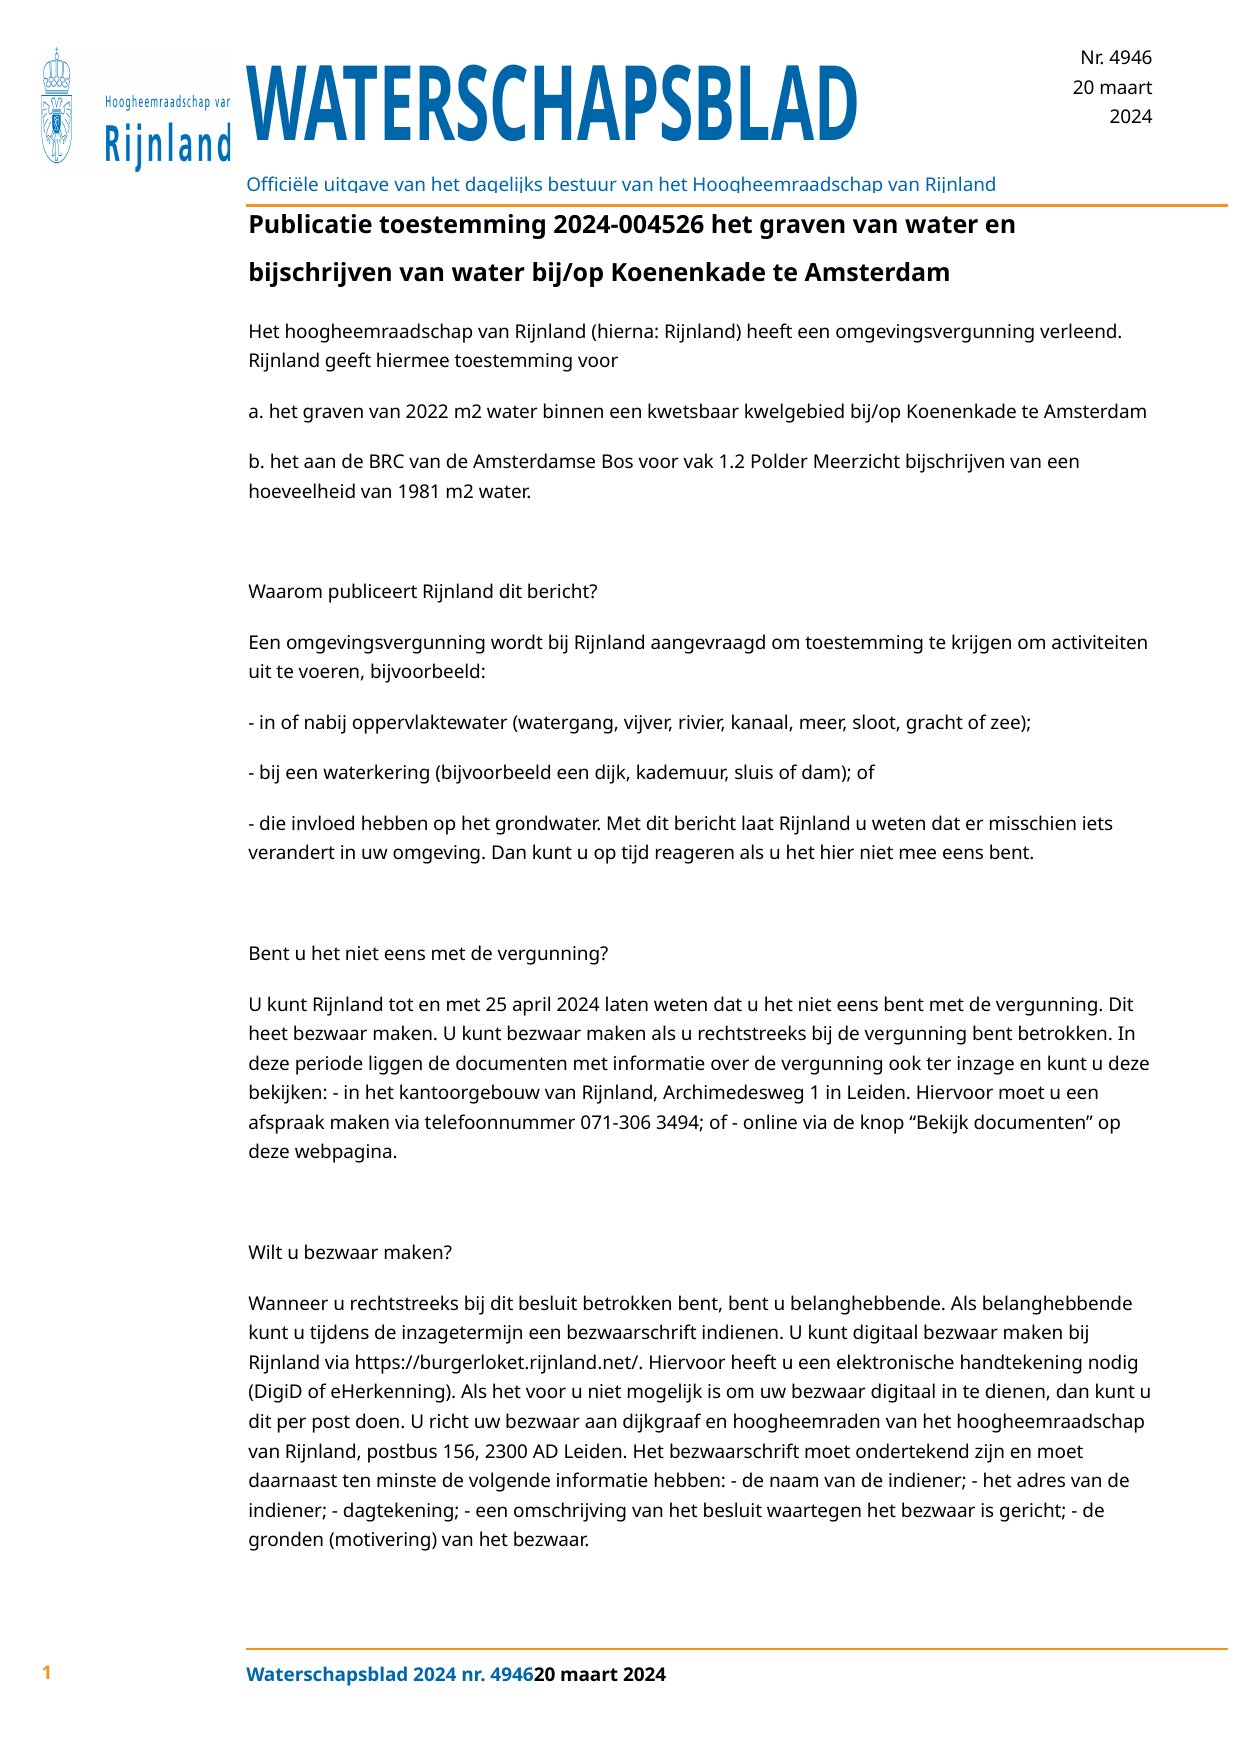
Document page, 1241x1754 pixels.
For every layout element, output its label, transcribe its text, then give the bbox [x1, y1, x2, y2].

text U kunt Rijnland tot en met 25 april 2024 laten weten dat u het niet eens bent met de vergunning. Dit heet bezwaar maken. U kunt bezwaar maken als u rechtstreeks bij de vergunning bent betrokken. In deze periode liggen de documenten met informatie over de vergunning ook ter inzage en kunt u deze bekijken: - in het kantoorgebouw van Rijnland, Archimedesweg 1 in Leiden. Hiervoor moet u een afspraak maken via telefoonnummer 071-306 3494; of - online via de knop “Bekijk documenten” op deze webpagina. [248, 991, 1152, 1164]
text Bent u het niet eens met de vergunning? [248, 940, 1152, 966]
text b. het aan de BRC van de Amsterdamse Bos voor vak 1.2 Polder Meerzicht bijschrijven van een hoeveelheid van 1981 m2 water. [248, 448, 1152, 504]
text - bij een waterkering (bijvoorbeeld een dijk, kademuur, sluis of dam); of [248, 759, 1152, 785]
text Een omgevingsvergunning wordt bij Rijnland aangevraagd om toestemming te krijgen om activiteiten uit te voeren, bijvoorbeeld: [248, 629, 1152, 684]
text Wanneer u rechtstreeks bij dit besluit betrokken bent, bent u belanghebbende. Als belanghebbende kunt u tijdens de inzagetermijn een bezwaarschrift indienen. U kunt digitaal bezwaar maken bij Rijnland via https://burgerloket.rijnland.net/. Hiervoor heeft u een elektronische handtekening nodig (DigiD of eHerkenning). Als het voor u niet mogelijk is om uw bezwaar digitaal in te dienen, dan kunt u dit per post doen. U richt uw bezwaar aan dijkgraaf en hoogheemraden van het hoogheemraadschap van Rijnland, postbus 156, 2300 AD Leiden. Het bezwaarschrift moet ondertekend zijn en moet daarnaast ten minste de volgende informatie hebben: - de naam van de indiener; - het adres van de indiener; - dagtekening; - een omschrijving van het besluit waartegen het bezwaar is gericht; - de gronden (motivering) van het bezwaar. [248, 1290, 1152, 1552]
text - die invloed hebben op het grondwater. Met dit bericht laat Rijnland u weten dat er misschien iets verandert in uw omgeving. Dan kunt u op tijd reageren als u het hier niet mee eens bent. [248, 810, 1152, 865]
text Waarom publiceert Rijnland dit bericht? [248, 579, 1152, 604]
text Het hoogheemraadschap van Rijnland (hierna: Rijnland) heeft een omgevingsvergunning verleend. Rijnland geeft hiermee toestemming voor [248, 318, 1152, 373]
picture [41, 47, 231, 172]
text - in of nabij oppervlaktewater (watergang, vijver, rivier, kanaal, meer, sloot, gracht of zee); [248, 709, 1152, 735]
text Publicatie toestemming 2024-004526 het graven van water en bijschrijven van water bij/op Koenenkade te Amsterdam [248, 207, 1152, 288]
text Wilt u bezwaar maken? [248, 1239, 1152, 1265]
text a. het graven van 2022 m2 water binnen een kwetsbaar kwelgebied bij/op Koenenkade te Amsterdam [248, 398, 1152, 424]
